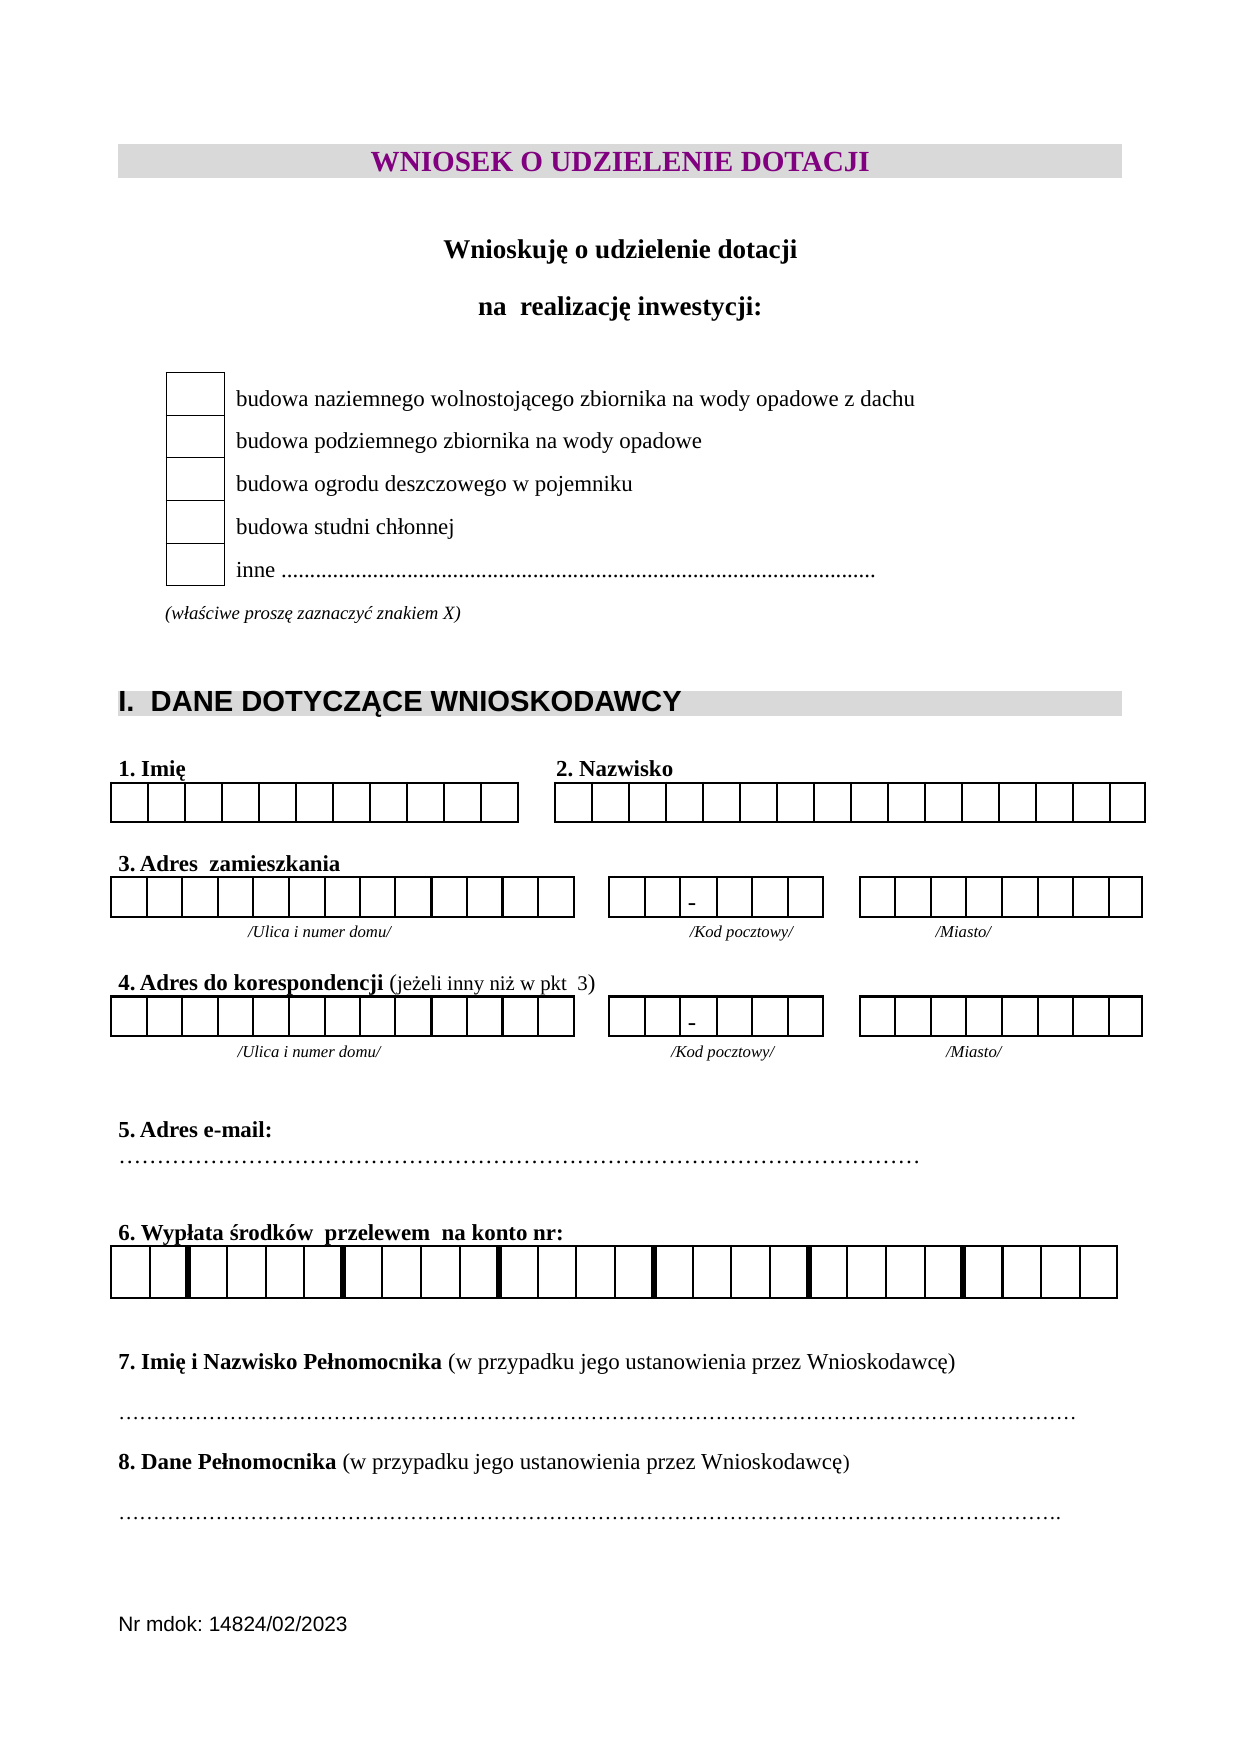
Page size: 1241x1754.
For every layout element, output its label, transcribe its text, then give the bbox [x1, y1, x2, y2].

table_header [848, 1247, 885, 1297]
text 4. Adres do korespondencji (jeżeli inny niż w pkt 3) [118, 969, 1122, 995]
table_header [326, 998, 359, 1035]
table_header [575, 995, 608, 1035]
table_header [183, 878, 217, 916]
table_header [260, 784, 295, 821]
text ………………………………………………………………………………………………………………………. [118, 1499, 1122, 1524]
text 6. Wypłata środków przelewem na konto nr: [118, 1218, 1122, 1245]
table_header [482, 784, 517, 821]
table_header [593, 784, 628, 821]
table_header [112, 998, 146, 1035]
table_header [361, 998, 394, 1035]
text /Ulica i numer domu/ /Kod pocztowy/ /Miasto/ [118, 1037, 1122, 1062]
table_header [824, 876, 859, 916]
table_header [694, 1247, 730, 1297]
table_header [539, 998, 573, 1035]
table_header [445, 784, 480, 821]
text 1. Imię 2. Nazwisko [118, 755, 1122, 782]
table_header [616, 1247, 651, 1297]
table_header [667, 784, 702, 821]
table_header [861, 878, 894, 916]
table_header [149, 784, 184, 821]
table_header [361, 878, 394, 916]
table_header [963, 784, 998, 821]
table_header [396, 998, 430, 1035]
table_header [718, 878, 751, 916]
table_header [1110, 878, 1141, 916]
table_cell budowa studni chłonnej [225, 500, 1137, 543]
table_header [519, 782, 554, 821]
table_header [778, 784, 813, 821]
text ………………………………………………………………………………………………………………………… [118, 1399, 1122, 1424]
table_cell [167, 416, 224, 457]
table_header [504, 998, 537, 1035]
table_header [646, 998, 679, 1035]
table_header [186, 784, 221, 821]
table_header [539, 878, 573, 916]
text 7. Imię i Nazwisko Pełnomocnika (w przypadku jego ustanowienia przez Wnioskodawcę) [118, 1349, 1122, 1374]
table_header [852, 784, 887, 821]
table_header [1074, 878, 1108, 916]
text WNIOSEK O UDZIELENIE DOTACJI [118, 144, 1122, 178]
table_header [789, 998, 822, 1035]
table_header - [681, 998, 716, 1035]
table_header [151, 1247, 185, 1297]
table_header [1039, 878, 1072, 916]
table_header [1074, 784, 1109, 821]
table_header [433, 998, 466, 1035]
text 8. Dane Pełnomocnika (w przypadku jego ustanowienia przez Wnioskodawcę) [118, 1449, 1122, 1474]
table_header [741, 784, 776, 821]
table_header [646, 878, 679, 916]
table_header [932, 878, 965, 916]
table_header [408, 784, 443, 821]
table_header [371, 784, 406, 821]
table_header [1110, 998, 1141, 1035]
table_header [461, 1247, 496, 1297]
table_header [967, 998, 1001, 1035]
table_header [1003, 878, 1037, 916]
table_header [896, 878, 930, 916]
table_header budowa naziemnego wolnostojącego zbiornika na wody opadowe z dachu [225, 372, 1137, 414]
text (właściwe proszę zaznaczyć znakiem X) [118, 586, 1122, 628]
table_header [396, 878, 430, 916]
table_header [967, 878, 1001, 916]
table_header [422, 1247, 459, 1297]
table_header [191, 1247, 226, 1297]
table_header [290, 998, 324, 1035]
table_header [290, 878, 324, 916]
table_header [1004, 1247, 1040, 1297]
table_cell budowa ogrodu deszczowego w pojemniku [225, 457, 1137, 500]
table_header [1074, 998, 1108, 1035]
table_header [610, 998, 644, 1035]
table_header [112, 1247, 149, 1297]
table_header [932, 998, 965, 1035]
table_header [812, 1247, 846, 1297]
table_header [630, 784, 665, 821]
table_header [112, 878, 146, 916]
text 3. Adres zamieszkania [118, 850, 1122, 876]
subtitle I. DANE DOTYCZĄCE WNIOSKODAWCY [118, 691, 377, 716]
table_header [718, 998, 751, 1035]
table_header [167, 373, 224, 414]
table_header [610, 878, 644, 916]
table_header [468, 998, 501, 1035]
table_header [896, 998, 930, 1035]
table_cell [167, 458, 224, 500]
table_header [657, 1247, 692, 1297]
table_header [577, 1247, 614, 1297]
text na realizację inwestycji: [118, 290, 1122, 321]
table_header [732, 1247, 769, 1297]
table_header [889, 784, 924, 821]
table_header [254, 998, 288, 1035]
table_header [267, 1247, 303, 1297]
table_header [297, 784, 332, 821]
table_header [539, 1247, 575, 1297]
table_header [556, 784, 591, 821]
table_header [575, 876, 608, 916]
table_header [926, 1247, 960, 1297]
table_header [1000, 784, 1035, 821]
table_header [183, 998, 217, 1035]
table_cell [167, 544, 224, 585]
table_header [887, 1247, 924, 1297]
table_header [305, 1247, 340, 1297]
text /Ulica i numer domu/ /Kod pocztowy/ /Miasto/ [118, 918, 1122, 943]
table_header [789, 878, 822, 916]
subtitle I. DANE DOTYCZĄCE WNIOSKODAWCY [374, 691, 1122, 716]
table_header [1042, 1247, 1079, 1297]
table_header [504, 878, 537, 916]
table_header [1111, 784, 1144, 821]
table_header [1081, 1247, 1116, 1297]
table_header [1037, 784, 1072, 821]
table_header [219, 878, 252, 916]
table_header [334, 784, 369, 821]
table_header [1003, 998, 1037, 1035]
table_header [966, 1247, 1001, 1297]
table_header [148, 998, 181, 1035]
table_header [228, 1247, 265, 1297]
table_header [771, 1247, 806, 1297]
table_header [704, 784, 739, 821]
table_header [468, 878, 501, 916]
table_cell inne ........................................................................................................ [225, 543, 1137, 585]
table_header [148, 878, 181, 916]
table_header [861, 998, 894, 1035]
table_header [326, 878, 359, 916]
text 5. Adres e-mail: …………………………………………………………………………………………… [118, 1116, 1122, 1168]
table_header [753, 878, 787, 916]
table_header [383, 1247, 420, 1297]
table_header [502, 1247, 537, 1297]
text Wnioskuję o udzielenie dotacji [118, 233, 1122, 264]
table_header [219, 998, 252, 1035]
table_header [824, 995, 859, 1035]
table_header [112, 784, 147, 821]
table_cell budowa podziemnego zbiornika na wody opadowe [225, 415, 1137, 457]
table_header [1039, 998, 1072, 1035]
table_header [223, 784, 258, 821]
table_header [815, 784, 850, 821]
table_header [346, 1247, 381, 1297]
table_header [926, 784, 961, 821]
table_header [433, 878, 466, 916]
table_header - [681, 878, 716, 916]
table_header [753, 998, 787, 1035]
table_cell [167, 501, 224, 543]
table_header [254, 878, 288, 916]
